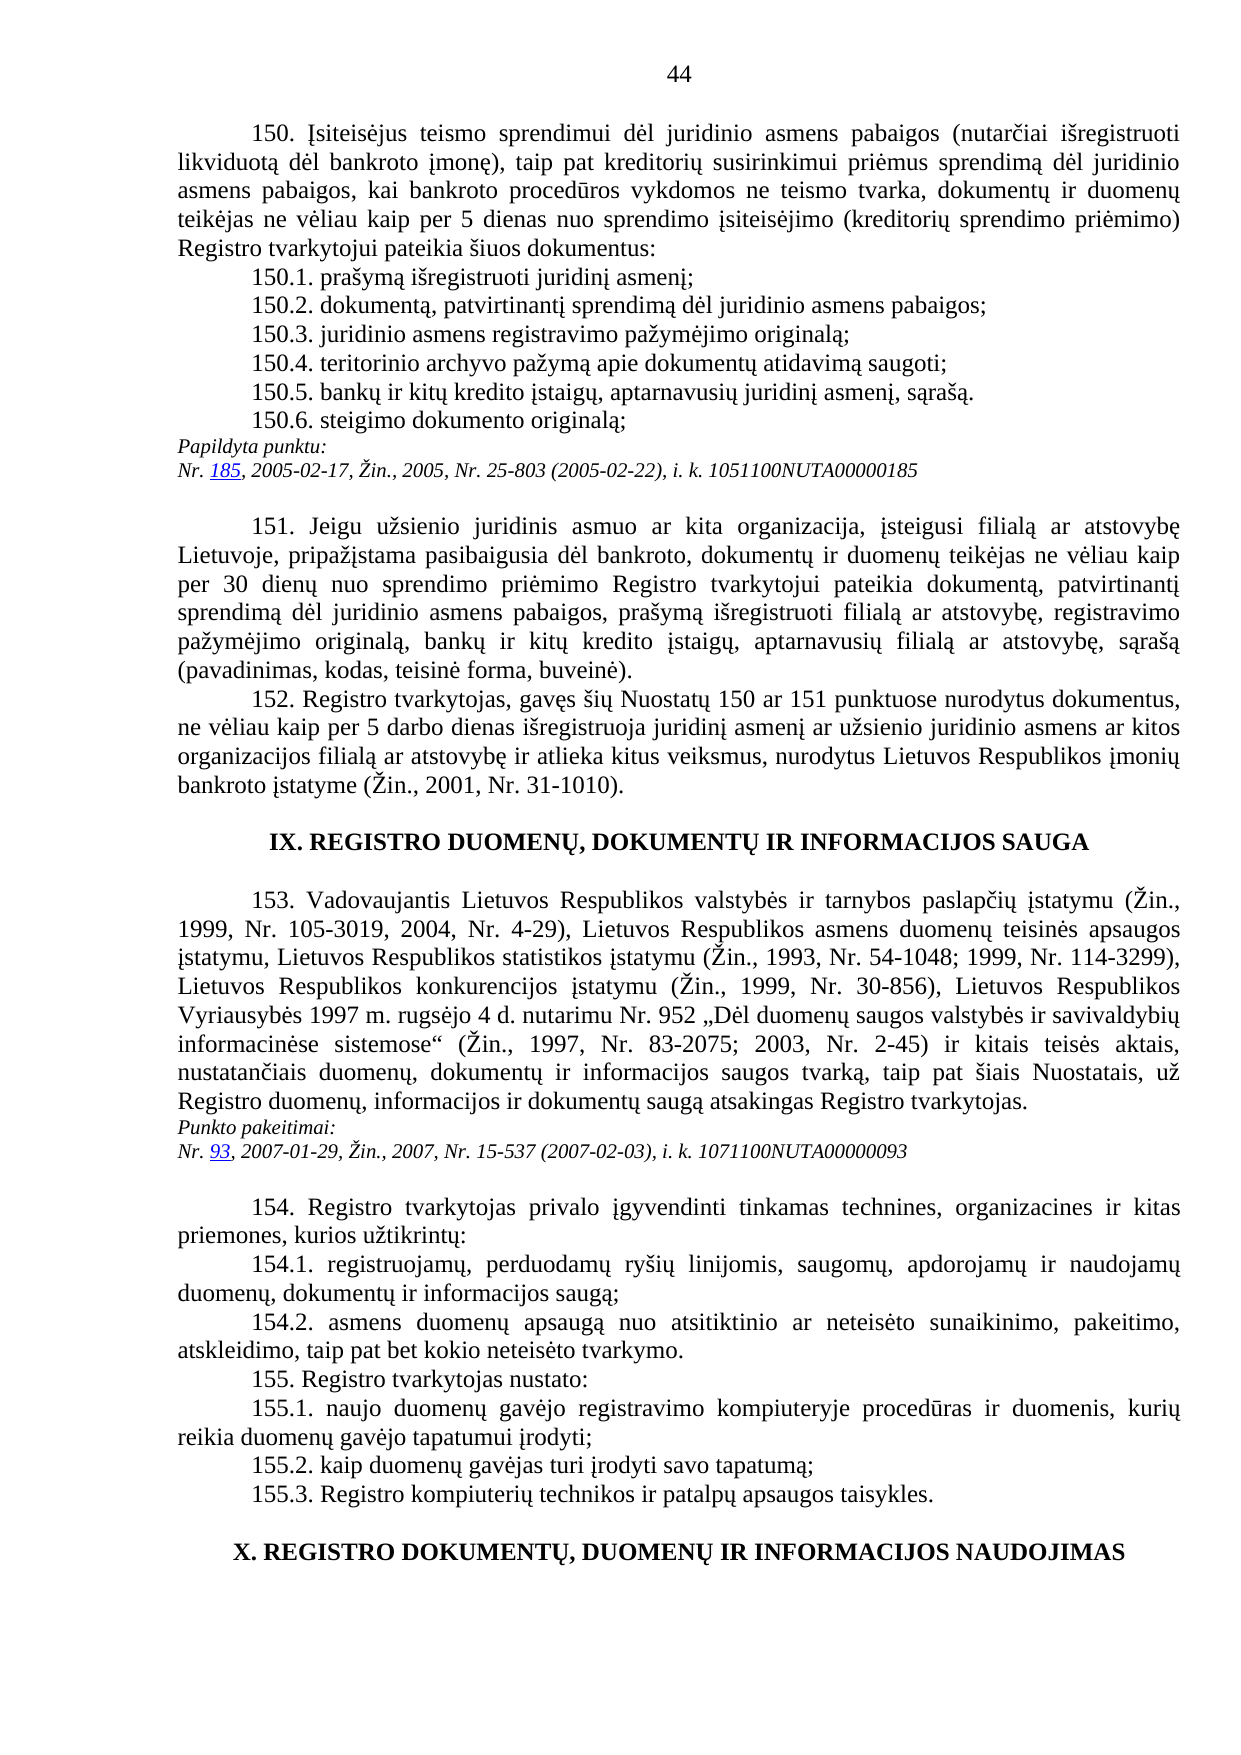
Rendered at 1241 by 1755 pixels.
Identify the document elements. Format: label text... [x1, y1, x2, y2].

text Nr. 93, 2007-01-29, Žin., 2007, Nr. 15-537 (2007-02-03), i. k. 1071100NUTA00000093 [177, 1139, 1181, 1163]
text 150.6. steigimo dokumento originalą; [177, 406, 1181, 434]
text 150. Įsiteisėjus teismo sprendimui dėl juridinio asmens pabaigos (nutarčiai išregistruoti likviduotą dėl bankroto įmonę), taip pat kreditorių susirinkimui priėmus sprendimą dėl juridinio asmens pabaigos, kai bankroto procedūros vykdomos ne teismo tvarka, dokumentų ir duomenų teikėjas ne vėliau kaip per 5 dienas nuo sprendimo įsiteisėjimo (kreditorių sprendimo priėmimo) Registro tvarkytojui pateikia šiuos dokumentus: [177, 118, 1181, 262]
text 155.1. naujo duomenų gavėjo registravimo kompiuteryje procedūras ir duomenis, kurių reikia duomenų gavėjo tapatumui įrodyti; [177, 1393, 1181, 1451]
text 154.1. registruojamų, perduodamų ryšių linijomis, saugomų, apdorojamų ir naudojamų duomenų, dokumentų ir informacijos saugą; [177, 1249, 1181, 1307]
text 150.4. teritorinio archyvo pažymą apie dokumentų atidavimą saugoti; [177, 348, 1181, 377]
text 150.5. bankų ir kitų kredito įstaigų, aptarnavusių juridinį asmenį, sąrašą. [177, 377, 1181, 406]
text 155.2. kaip duomenų gavėjas turi įrodyti savo tapatumą; [177, 1451, 1181, 1479]
text 150.1. prašymą išregistruoti juridinį asmenį; [177, 262, 1181, 291]
text Nr. 185, 2005-02-17, Žin., 2005, Nr. 25-803 (2005-02-22), i. k. 1051100NUTA00000185 [177, 458, 1181, 482]
text 152. Registro tvarkytojas, gavęs šių Nuostatų 150 ar 151 punktuose nurodytus dokumentus, ne vėliau kaip per 5 darbo dienas išregistruoja juridinį asmenį ar užsienio juridinio asmens ar kitos organizacijos filialą ar atstovybę ir atlieka kitus veiksmus, nurodytus Lietuvos Respublikos įmonių bankroto įstatyme (Žin., 2001, Nr. 31-1010). [177, 684, 1181, 799]
text 151. Jeigu užsienio juridinis asmuo ar kita organizacija, įsteigusi filialą ar atstovybę Lietuvoje, pripažįstama pasibaigusia dėl bankroto, dokumentų ir duomenų teikėjas ne vėliau kaip per 30 dienų nuo sprendimo priėmimo Registro tvarkytojui pateikia dokumentą, patvirtinantį sprendimą dėl juridinio asmens pabaigos, prašymą išregistruoti filialą ar atstovybę, registravimo pažymėjimo originalą, bankų ir kitų kredito įstaigų, aptarnavusių filialą ar atstovybę, sąrašą (pavadinimas, kodas, teisinė forma, buveinė). [177, 511, 1181, 684]
text 154. Registro tvarkytojas privalo įgyvendinti tinkamas technines, organizacines ir kitas priemones, kurios užtikrintų: [177, 1192, 1181, 1249]
text 155. Registro tvarkytojas nustato: [177, 1364, 1181, 1393]
text 154.2. asmens duomenų apsaugą nuo atsitiktinio ar neteisėto sunaikinimo, pakeitimo, atskleidimo, taip pat bet kokio neteisėto tvarkymo. [177, 1307, 1181, 1364]
text 155.3. Registro kompiuterių technikos ir patalpų apsaugos taisykles. [177, 1479, 1181, 1508]
text 150.2. dokumentą, patvirtinantį sprendimą dėl juridinio asmens pabaigos; [177, 291, 1181, 319]
text 153. Vadovaujantis Lietuvos Respublikos valstybės ir tarnybos paslapčių įstatymu (Žin., 1999, Nr. 105-3019, 2004, Nr. 4-29), Lietuvos Respublikos asmens duomenų teisinės apsaugos įstatymu, Lietuvos Respublikos statistikos įstatymu (Žin., 1993, Nr. 54-1048; 1999, Nr. 114-3299), Lietuvos Respublikos konkurencijos įstatymu (Žin., 1999, Nr. 30-856), Lietuvos Respublikos Vyriausybės 1997 m. rugsėjo 4 d. nutarimu Nr. 952 „Dėl duomenų saugos valstybės ir savivaldybių informacinėse sistemose“ (Žin., 1997, Nr. 83-2075; 2003, Nr. 2-45) ir kitais teisės aktais, nustatančiais duomenų, dokumentų ir informacijos saugos tvarką, taip pat šiais Nuostatais, už Registro duomenų, informacijos ir dokumentų saugą atsakingas Registro tvarkytojas. [177, 885, 1181, 1115]
text 150.3. juridinio asmens registravimo pažymėjimo originalą; [177, 319, 1181, 348]
text Punkto pakeitimai: [177, 1115, 1181, 1139]
text IX. REGISTRO DUOMENŲ, DOKUMENTŲ IR INFORMACIJOS SAUGA [177, 827, 1181, 856]
text Papildyta punktu: [177, 434, 1181, 458]
text X. REGISTRO DOKUMENTŲ, DUOMENŲ IR INFORMACIJOS NAUDOJIMAS [177, 1537, 1181, 1566]
